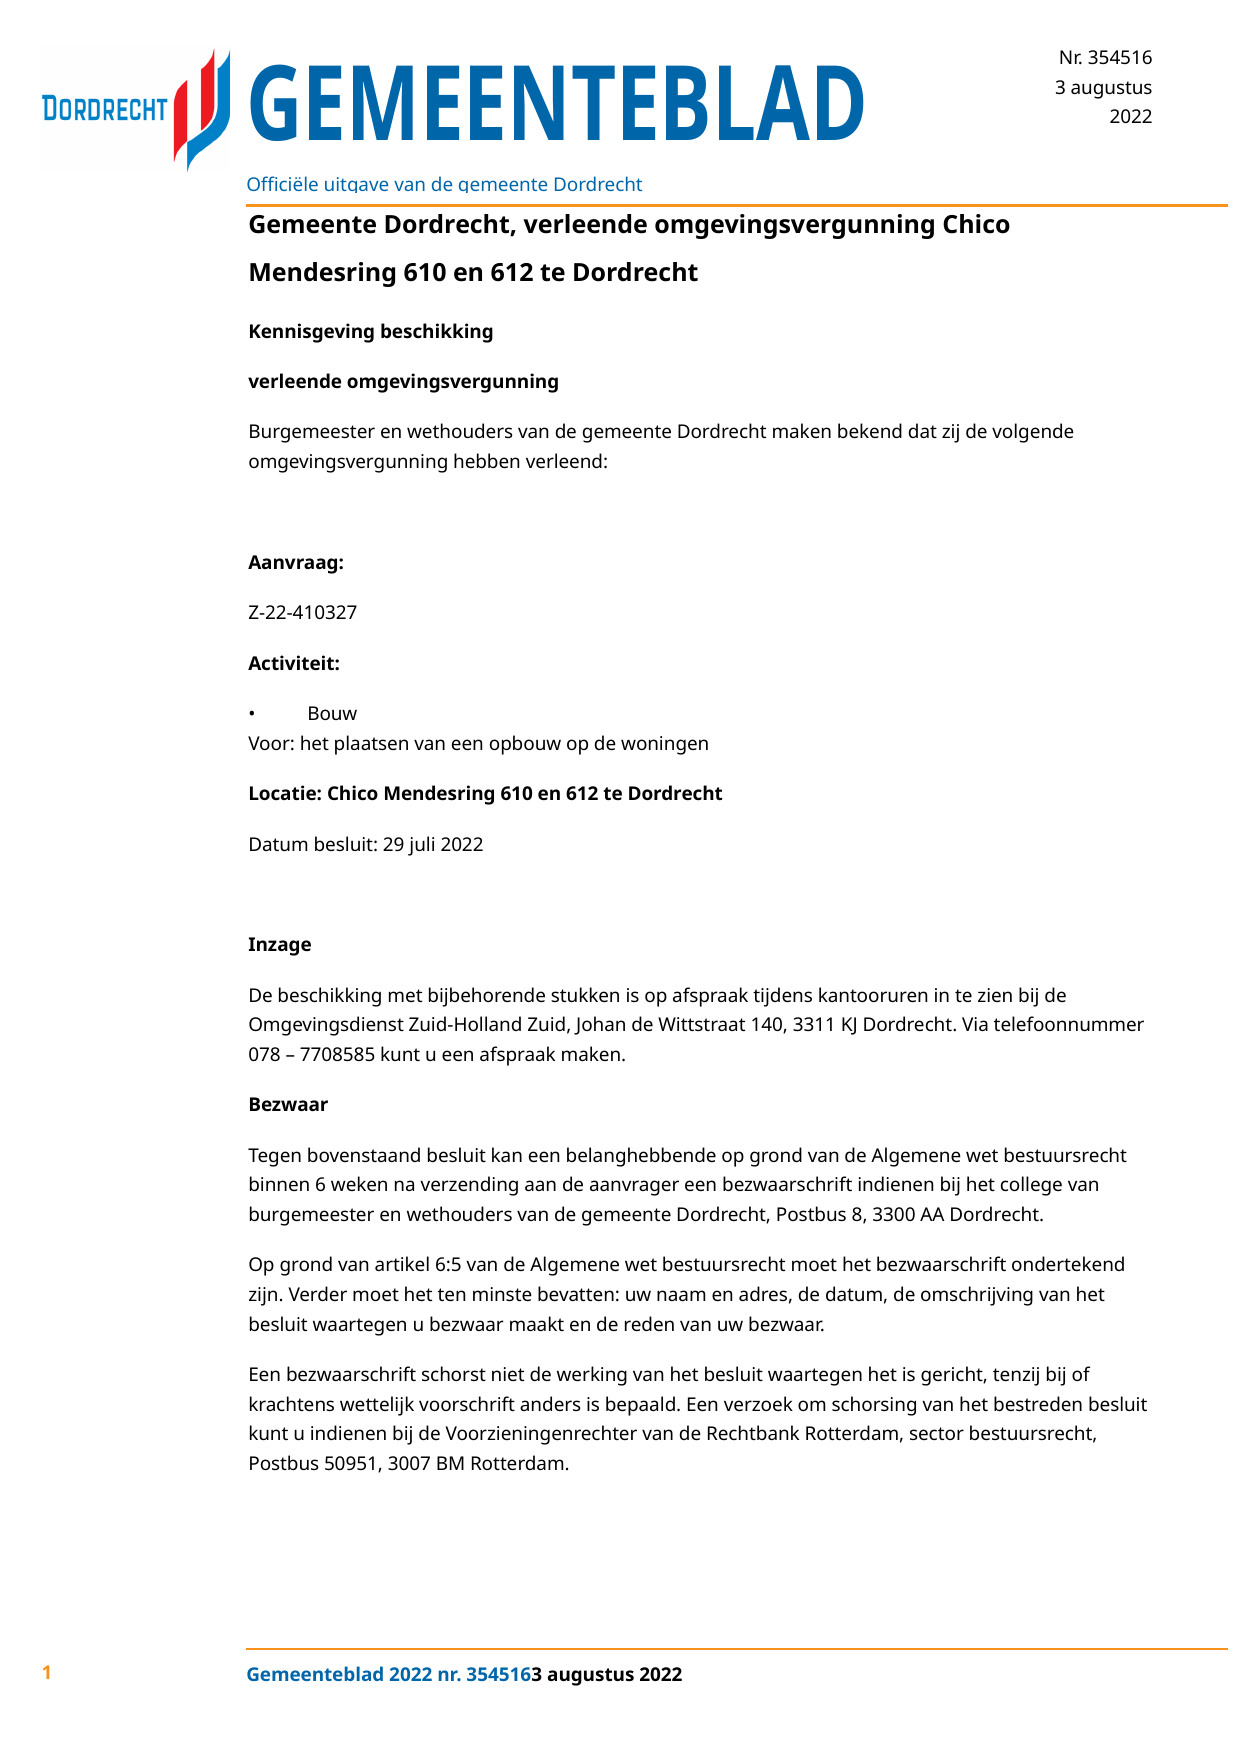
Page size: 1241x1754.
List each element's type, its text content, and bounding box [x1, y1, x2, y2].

text verleende omgevingsvergunning [248, 368, 1152, 394]
text Z-22-410327 [248, 599, 1152, 625]
text Voor: het plaatsen van een opbouw op de woningen [248, 730, 1152, 756]
text Gemeente Dordrecht, verleende omgevingsvergunning Chico Mendesring 610 en 612 te Dordrecht [248, 207, 1152, 288]
text Bezwaar [248, 1092, 1152, 1117]
text Activiteit: [248, 650, 1152, 676]
text Aanvraag: [248, 549, 1152, 575]
text Op grond van artikel 6:5 van de Algemene wet bestuursrecht moet het bezwaarschrift ondertekend zijn. Verder moet het ten minste bevatten: uw naam en adres, de datum, de omschrijving van het besluit waartegen u bezwaar maakt en de reden van uw bezwaar. [248, 1252, 1152, 1337]
text De beschikking met bijbehorende stukken is op afspraak tijdens kantooruren in te zien bij de Omgevingsdienst Zuid-Holland Zuid, Johan de Wittstraat 140, 3311 KJ Dordrecht. Via telefoonnummer 078 – 7708585 kunt u een afspraak maken. [248, 982, 1152, 1067]
text Locatie: Chico Mendesring 610 en 612 te Dordrecht [248, 780, 1152, 806]
text Tegen bovenstaand besluit kan een belanghebbende op grond van de Algemene wet bestuursrecht binnen 6 weken na verzending aan de aanvrager een bezwaarschrift indienen bij het college van burgemeester en wethouders van de gemeente Dordrecht, Postbus 8, 3300 AA Dordrecht. [248, 1142, 1152, 1227]
text Kennisgeving beschikking [248, 318, 1152, 344]
text Inzage [248, 932, 1152, 957]
text Burgemeester en wethouders van de gemeente Dordrecht maken bekend dat zij de volgende omgevingsvergunning hebben verleend: [248, 419, 1152, 474]
text Een bezwaarschrift schorst niet de werking van het besluit waartegen het is gericht, tenzij bij of krachtens wettelijk voorschrift anders is bepaald. Een verzoek om schorsing van het bestreden besluit kunt u indienen bij de Voorzieningenrechter van de Rechtbank Rotterdam, sector bestuursrecht, Postbus 50951, 3007 BM Rotterdam. [248, 1361, 1152, 1476]
text Datum besluit: 29 juli 2022 [248, 831, 1152, 857]
picture [41, 47, 231, 172]
list Bouw [248, 700, 1152, 726]
